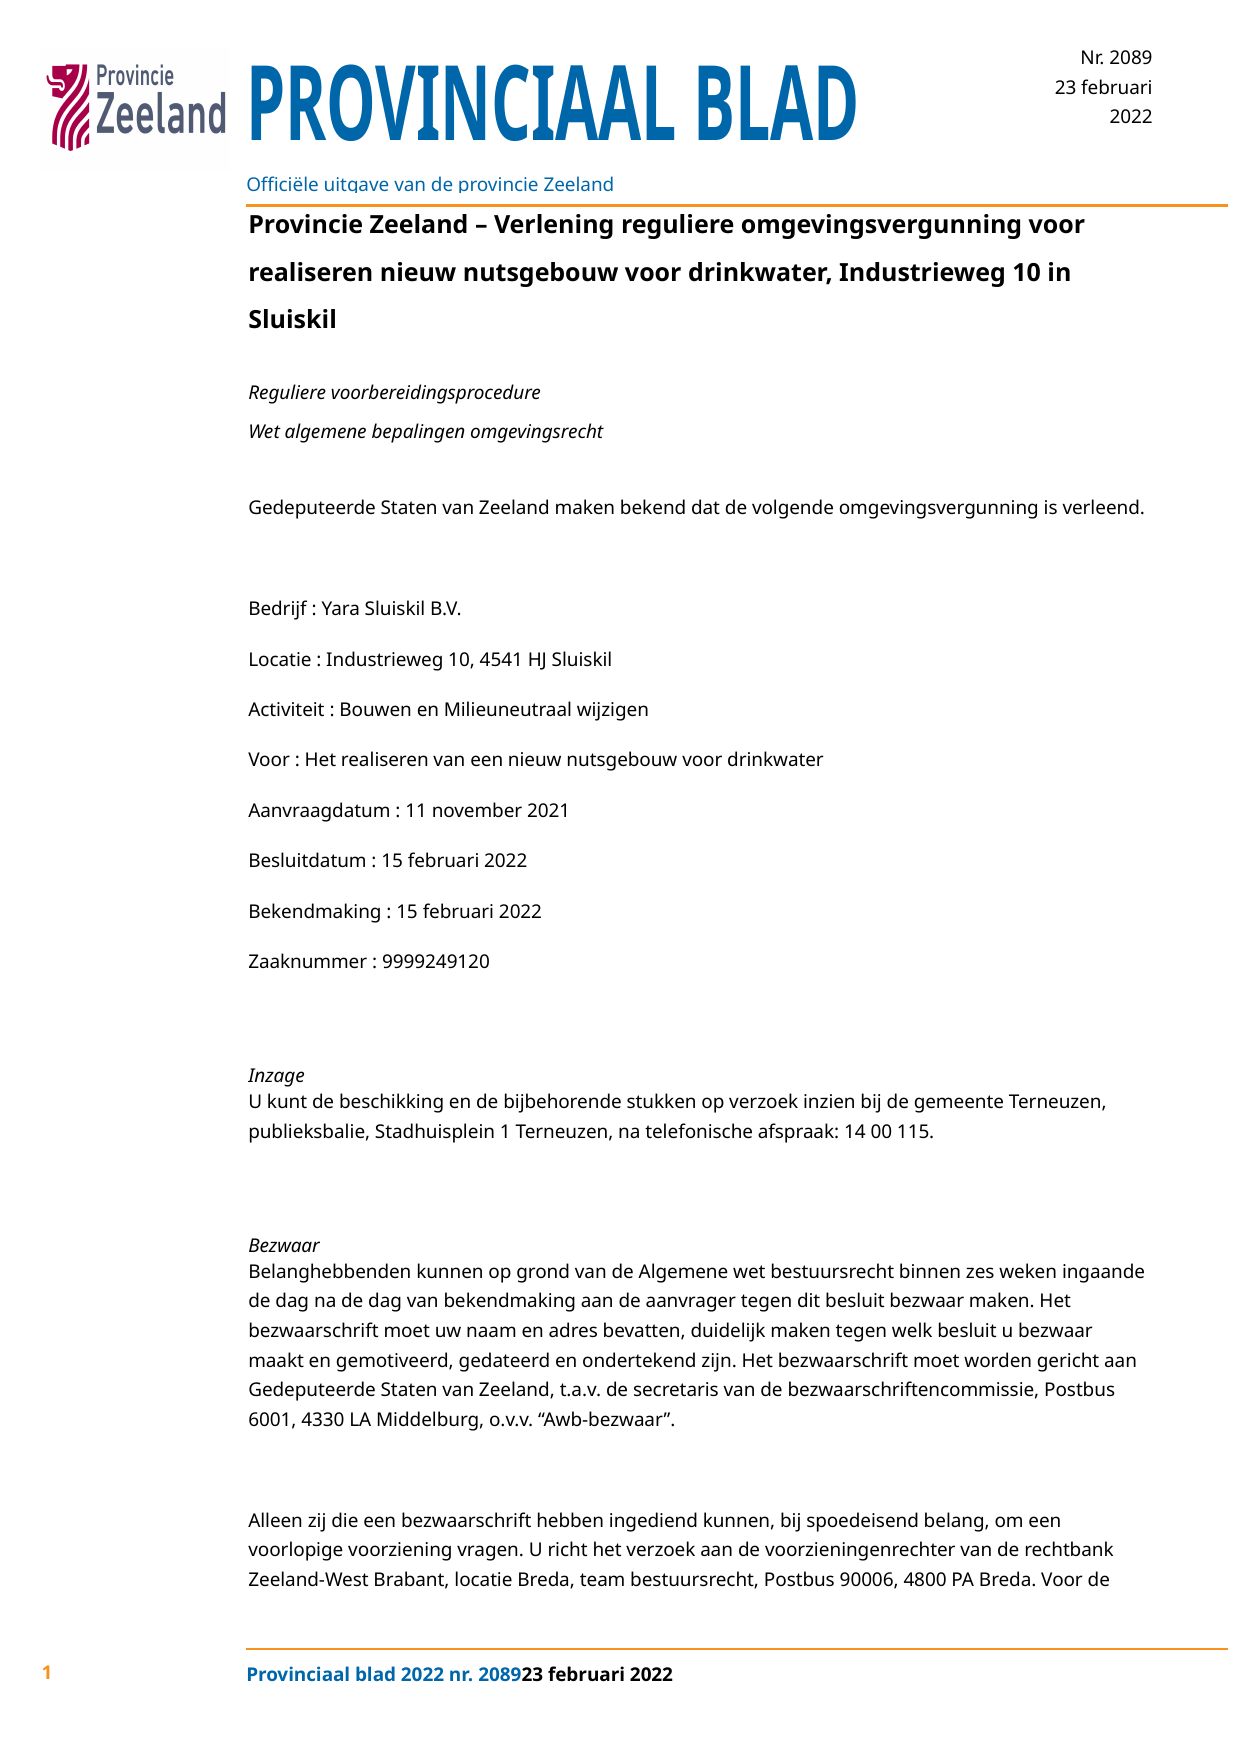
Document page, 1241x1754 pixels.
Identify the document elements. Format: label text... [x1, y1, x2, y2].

text Aanvraagdatum : 11 november 2021 [248, 797, 1152, 823]
text Alleen zij die een bezwaarschrift hebben ingediend kunnen, bij spoedeisend belang, om een voorlopige voorziening vragen. U richt het verzoek aan de voorzieningenrechter van de rechtbank Zeeland-West Brabant, locatie Breda, team bestuursrecht, Postbus 90006, 4800 PA Breda. Voor de [248, 1507, 1152, 1592]
text Wet algemene bepalingen omgevingsrecht [248, 418, 1152, 444]
picture [41, 47, 231, 172]
text Voor : Het realiseren van een nieuw nutsgebouw voor drinkwater [248, 747, 1152, 772]
text Bedrijf : Yara Sluiskil B.V. [248, 595, 1152, 621]
text Belanghebbenden kunnen op grond van de Algemene wet bestuursrecht binnen zes weken ingaande de dag na de dag van bekendmaking aan de aanvrager tegen dit besluit bezwaar maken. Het bezwaarschrift moet uw naam en adres bevatten, duidelijk maken tegen welk besluit u bezwaar maakt en gemotiveerd, gedateerd en ondertekend zijn. Het bezwaarschrift moet worden gericht aan Gedeputeerde Staten van Zeeland, t.a.v. de secretaris van de bezwaarschriftencommissie, Postbus 6001, 4330 LA Middelburg, o.v.v. “Awb-bezwaar”. [248, 1258, 1152, 1432]
text Reguliere voorbereidingsprocedure [248, 379, 1152, 405]
text Bekendmaking : 15 februari 2022 [248, 898, 1152, 923]
text Provincie Zeeland – Verlening reguliere omgevingsvergunning voor realiseren nieuw nutsgebouw voor drinkwater, Industrieweg 10 in Sluiskil [248, 207, 1152, 336]
text Bezwaar [248, 1232, 1152, 1258]
text Inzage [248, 1063, 1152, 1088]
text Zaaknummer : 9999249120 [248, 948, 1152, 974]
text Besluitdatum : 15 februari 2022 [248, 847, 1152, 873]
text Locatie : Industrieweg 10, 4541 HJ Sluiskil [248, 646, 1152, 671]
text Activiteit : Bouwen en Milieuneutraal wijzigen [248, 696, 1152, 722]
text Gedeputeerde Staten van Zeeland maken bekend dat de volgende omgevingsvergunning is verleend. [248, 494, 1152, 520]
text U kunt de beschikking en de bijbehorende stukken op verzoek inzien bij de gemeente Terneuzen, publieksbalie, Stadhuisplein 1 Terneuzen, na telefonische afspraak: 14 00 115. [248, 1088, 1152, 1144]
